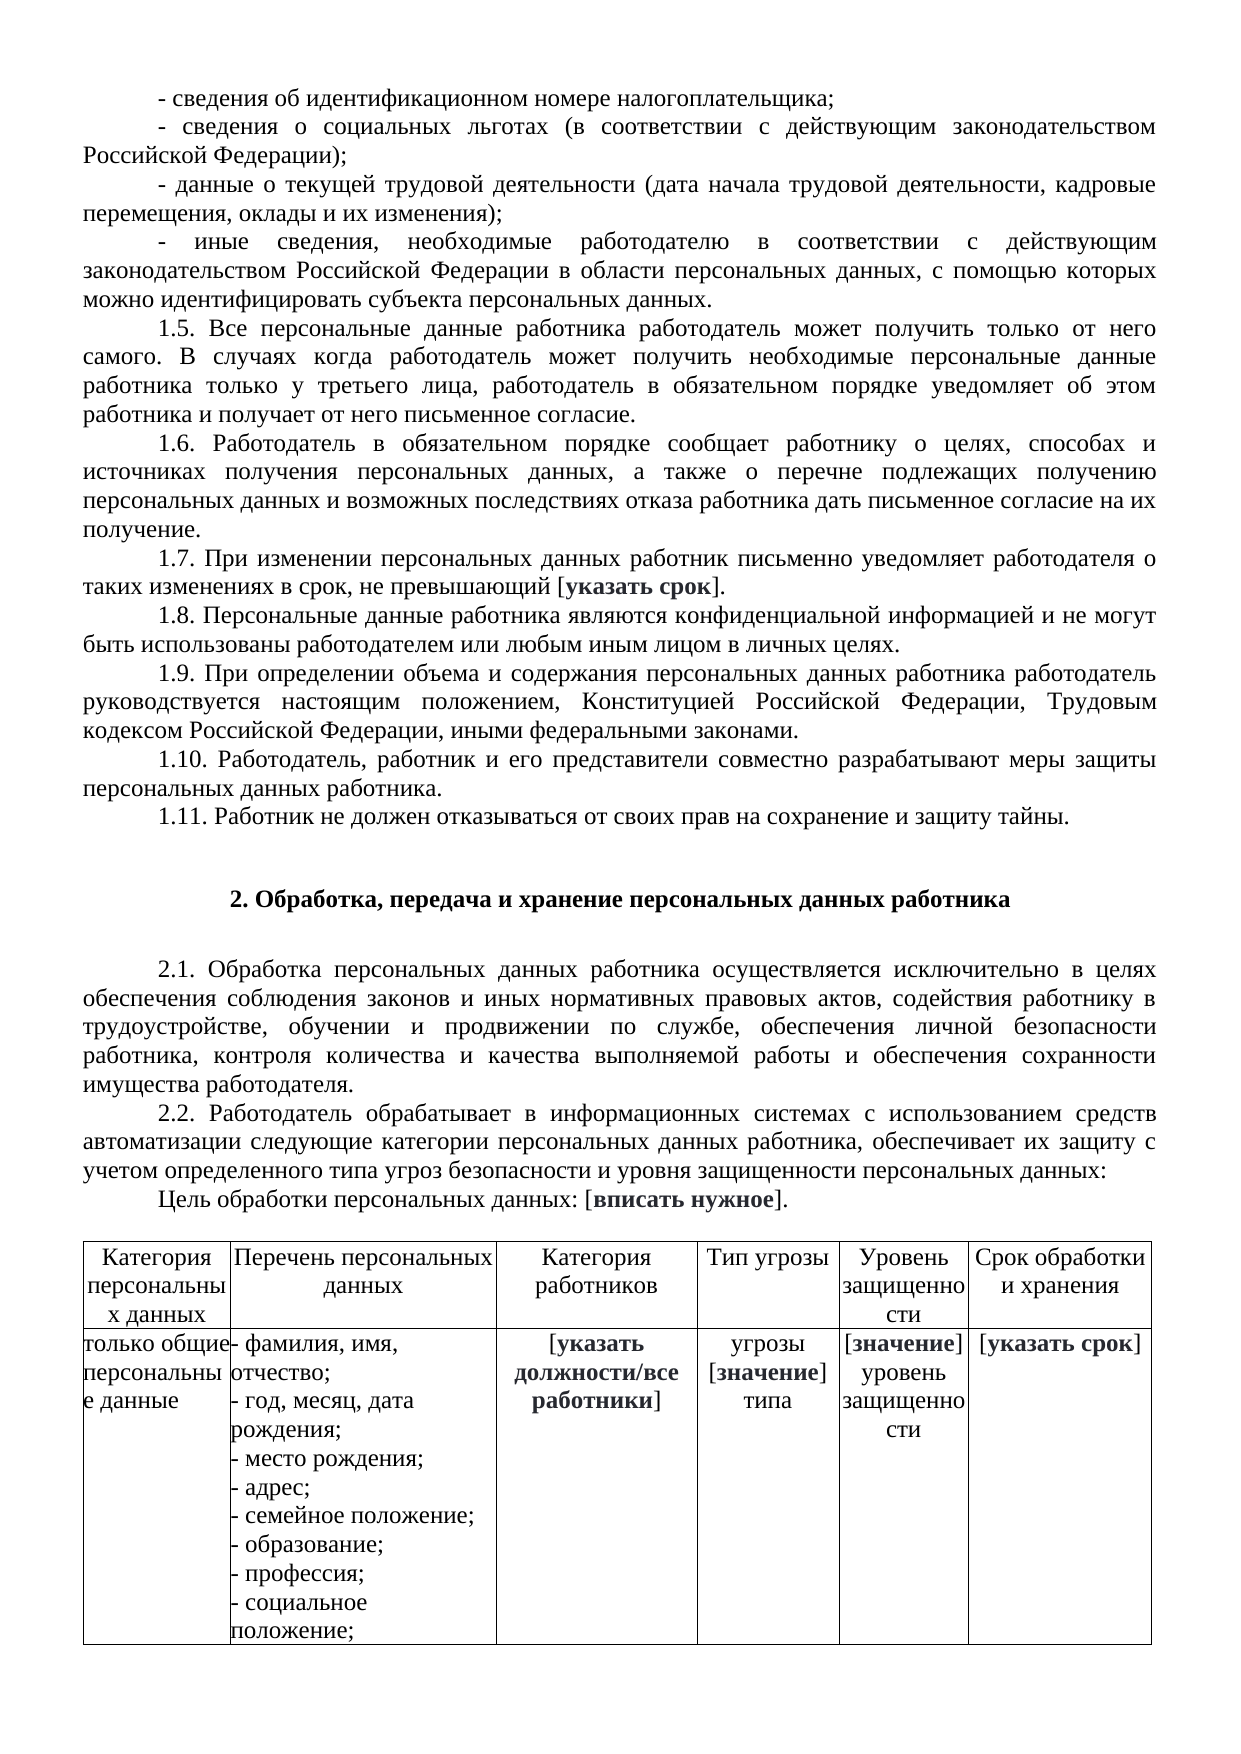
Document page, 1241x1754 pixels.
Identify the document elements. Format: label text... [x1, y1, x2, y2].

table_header Уровень защищенности [840, 1242, 968, 1328]
table_header Категория персональных данных [84, 1242, 230, 1328]
text - иные сведения, необходимые работодателю в соответствии с действующим законодательством Российской Федерации в области персональных данных, с помощью которых можно идентифицировать субъекта персональных данных. [83, 226, 1157, 313]
text 1.7. При изменении персональных данных работник письменно уведомляет работодателя о таких изменениях в срок, не превышающий [указать срок]. [83, 543, 1157, 600]
table_cell [указать срок] [969, 1329, 1151, 1644]
table_header Категория работников [497, 1242, 697, 1328]
text 1.10. Работодатель, работник и его представители совместно разрабатывают меры защиты персональных данных работника. [83, 744, 1157, 801]
text Цель обработки персональных данных: [вписать нужное]. [83, 1184, 1157, 1213]
table_cell [указать должности/все работники] [497, 1329, 697, 1644]
text - данные о текущей трудовой деятельности (дата начала трудовой деятельности, кадровые перемещения, оклады и их изменения); [83, 169, 1157, 226]
table_cell - фамилия, имя, отчество; - год, месяц, дата рождения; - место рождения; - адрес; - семейное положение; - образование; - профессия; - социальное положение; [231, 1329, 496, 1644]
text 2.2. Работодатель обрабатывает в информационных системах с использованием средств автоматизации следующие категории персональных данных работника, обеспечивает их защиту с учетом определенного типа угроз безопасности и уровня защищенности персональных данных: [83, 1098, 1157, 1184]
text - сведения об идентификационном номере налогоплательщика; [83, 83, 1157, 111]
subtitle 2. Обработка, передача и хранение персональных данных работника [83, 884, 1157, 913]
table_header Срок обработки и хранения [969, 1242, 1151, 1328]
text 1.5. Все персональные данные работника работодатель может получить только от него самого. В случаях когда работодатель может получить необходимые персональные данные работника только у третьего лица, работодатель в обязательном порядке уведомляет об этом работника и получает от него письменное согласие. [83, 313, 1157, 428]
table_header Тип угрозы [698, 1242, 839, 1328]
table_cell только общие персональные данные [84, 1329, 230, 1644]
text 1.6. Работодатель в обязательном порядке сообщает работнику о целях, способах и источниках получения персональных данных, а также о перечне подлежащих получению персональных данных и возможных последствиях отказа работника дать письменное согласие на их получение. [83, 428, 1157, 543]
table_cell [значение] уровень защищенности [840, 1329, 968, 1644]
text 2.1. Обработка персональных данных работника осуществляется исключительно в целях обеспечения соблюдения законов и иных нормативных правовых актов, содействия работнику в трудоустройстве, обучении и продвижении по службе, обеспечения личной безопасности работника, контроля количества и качества выполняемой работы и обеспечения сохранности имущества работодателя. [83, 954, 1157, 1098]
table_cell угрозы [значение] типа [698, 1329, 839, 1644]
text - сведения о социальных льготах (в соответствии с действующим законодательством Российской Федерации); [83, 111, 1157, 169]
text 1.8. Персональные данные работника являются конфиденциальной информацией и не могут быть использованы работодателем или любым иным лицом в личных целях. [83, 600, 1157, 658]
text 1.11. Работник не должен отказываться от своих прав на сохранение и защиту тайны. [83, 801, 1157, 830]
text 1.9. При определении объема и содержания персональных данных работника работодатель руководствуется настоящим положением, Конституцией Российской Федерации, Трудовым кодексом Российской Федерации, иными федеральными законами. [83, 658, 1157, 744]
table_header Перечень персональных данных [231, 1242, 496, 1328]
